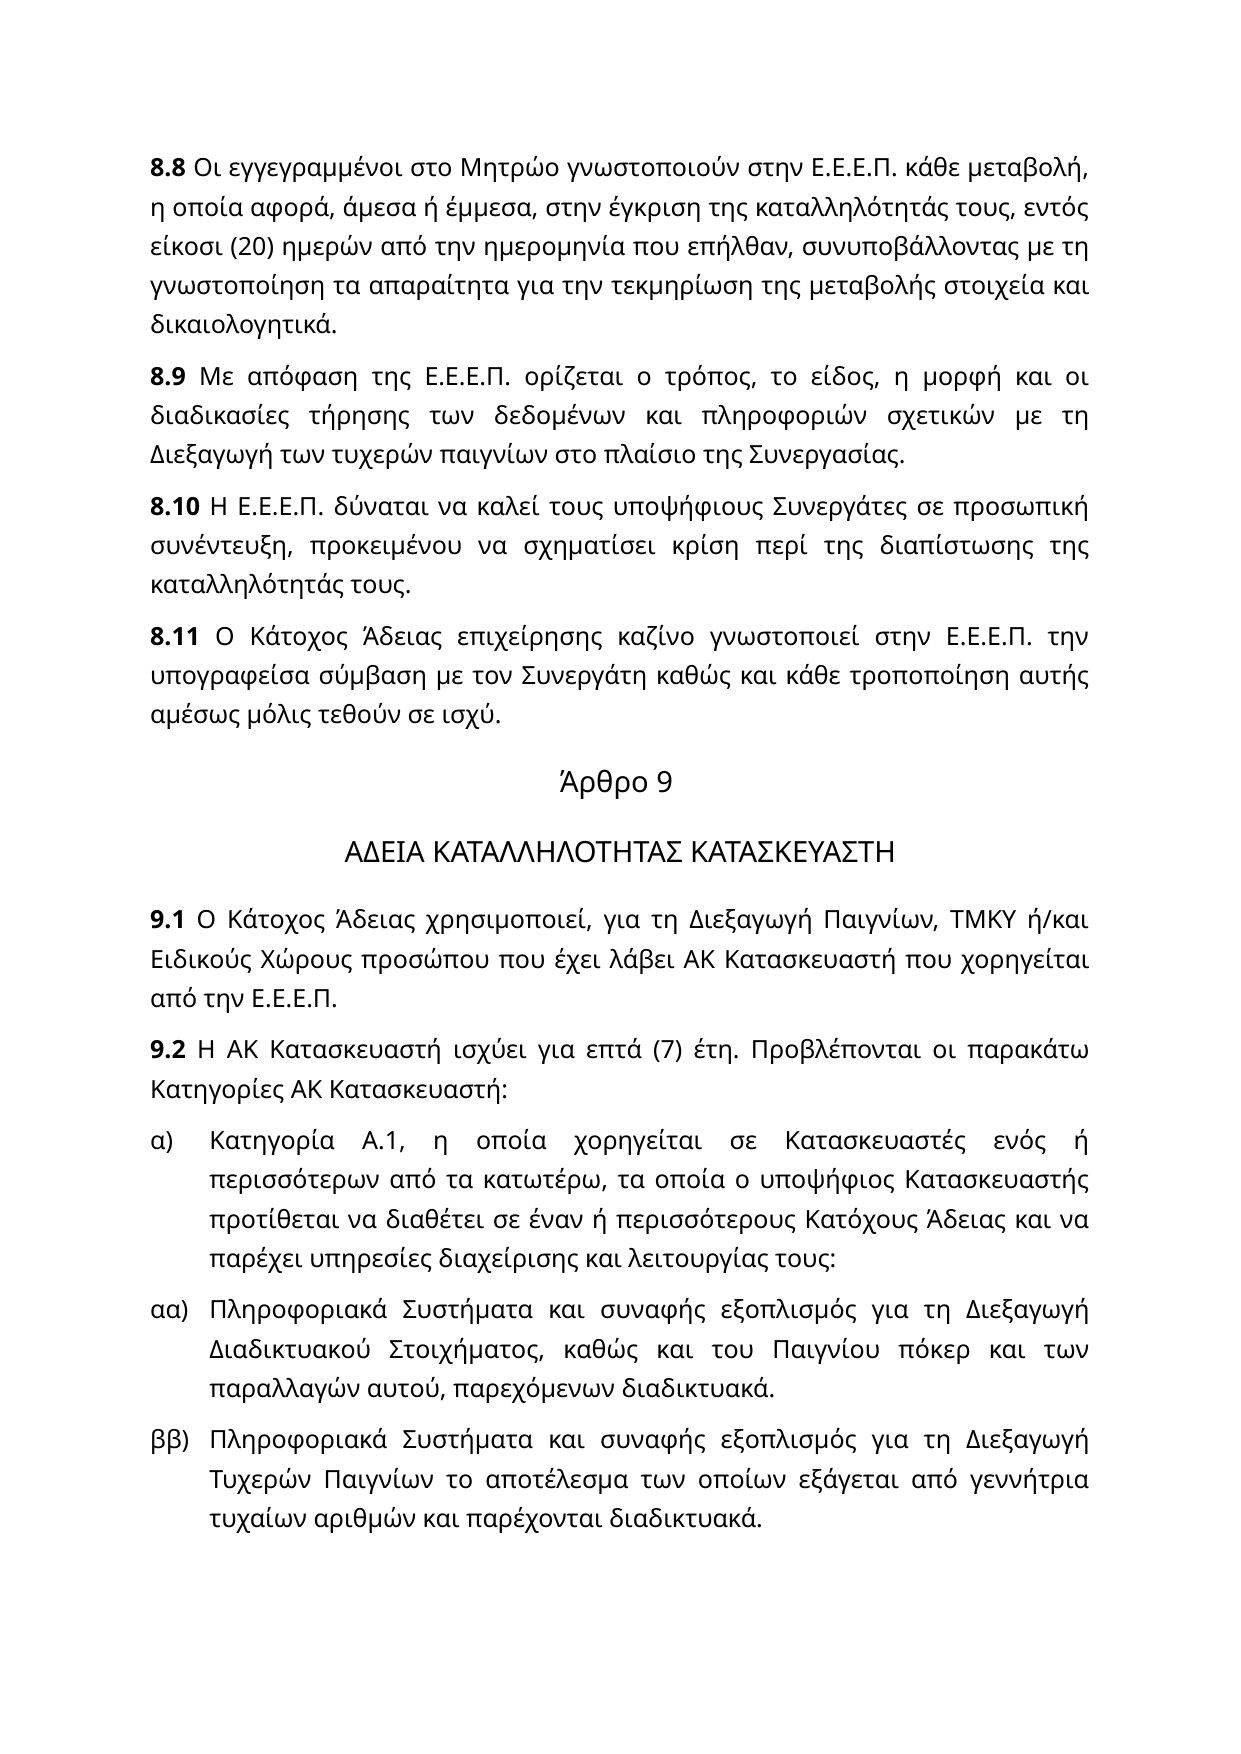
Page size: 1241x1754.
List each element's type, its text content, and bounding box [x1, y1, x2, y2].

list ββ) Πληροφοριακά Συστήματα και συναφής εξοπλισμός για τη Διεξαγωγή Τυχερών Παιγνίων το αποτέλεσμα των οποίων εξάγεται από γεννήτρια τυχαίων αριθμών και παρέχονται διαδικτυακά. [150, 1422, 1090, 1534]
subtitle ΑΔΕΙΑ ΚΑΤΑΛΛΗΛΟΤΗΤΑΣ ΚΑΤΑΣΚΕΥΑΣΤΗ [150, 831, 1090, 871]
text 9.1 Ο Κάτοχος Άδειας χρησιμοποιεί, για τη Διεξαγωγή Παιγνίων, ΤΜΚΥ ή/και Ειδικούς Χώρους προσώπου που έχει λάβει ΑΚ Κατασκευαστή που χορηγείται από την Ε.Ε.Ε.Π. [150, 902, 1090, 1014]
subtitle Άρθρο 9 [150, 761, 1090, 801]
text 8.9 Με απόφαση της Ε.Ε.Ε.Π. ορίζεται ο τρόπος, το είδος, η μορφή και οι διαδικασίες τήρησης των δεδομένων και πληροφοριών σχετικών με τη Διεξαγωγή των τυχερών παιγνίων στο πλαίσιο της Συνεργασίας. [150, 358, 1090, 471]
text 8.11 Ο Κάτοχος Άδειας επιχείρησης καζίνο γνωστοποιεί στην Ε.Ε.Ε.Π. την υπογραφείσα σύμβαση με τον Συνεργάτη καθώς και κάθε τροποποίηση αυτής αμέσως μόλις τεθούν σε ισχύ. [150, 618, 1090, 731]
text 9.2 Η ΑΚ Κατασκευαστή ισχύει για επτά (7) έτη. Προβλέπονται οι παρακάτω Κατηγορίες ΑΚ Κατασκευαστή: [150, 1032, 1090, 1105]
list α) Κατηγορία Α.1, η οποία χορηγείται σε Κατασκευαστές ενός ή περισσότερων από τα κατωτέρω, τα οποία ο υποψήφιος Κατασκευαστής προτίθεται να διαθέτει σε έναν ή περισσότερους Κατόχους Άδειας και να παρέχει υπηρεσίες διαχείρισης και λειτουργίας τους: [150, 1123, 1090, 1274]
list αα) Πληροφοριακά Συστήματα και συναφής εξοπλισμός για τη Διεξαγωγή Διαδικτυακού Στοιχήματος, καθώς και του Παιγνίου πόκερ και των παραλλαγών αυτού, παρεχόμενων διαδικτυακά. [150, 1292, 1090, 1404]
text 8.8 Οι εγγεγραμμένοι στο Μητρώο γνωστοποιούν στην Ε.Ε.Ε.Π. κάθε μεταβολή, η οποία αφορά, άμεσα ή έμμεσα, στην έγκριση της καταλληλότητάς τους, εντός είκοσι (20) ημερών από την ημερομηνία που επήλθαν, συνυποβάλλοντας με τη γνωστοποίηση τα απαραίτητα για την τεκμηρίωση της μεταβολής στοιχεία και δικαιολογητικά. [150, 150, 1090, 341]
text 8.10 Η Ε.Ε.Ε.Π. δύναται να καλεί τους υποψήφιους Συνεργάτες σε προσωπική συνέντευξη, προκειμένου να σχηματίσει κρίση περί της διαπίστωσης της καταλληλότητάς τους. [150, 488, 1090, 601]
